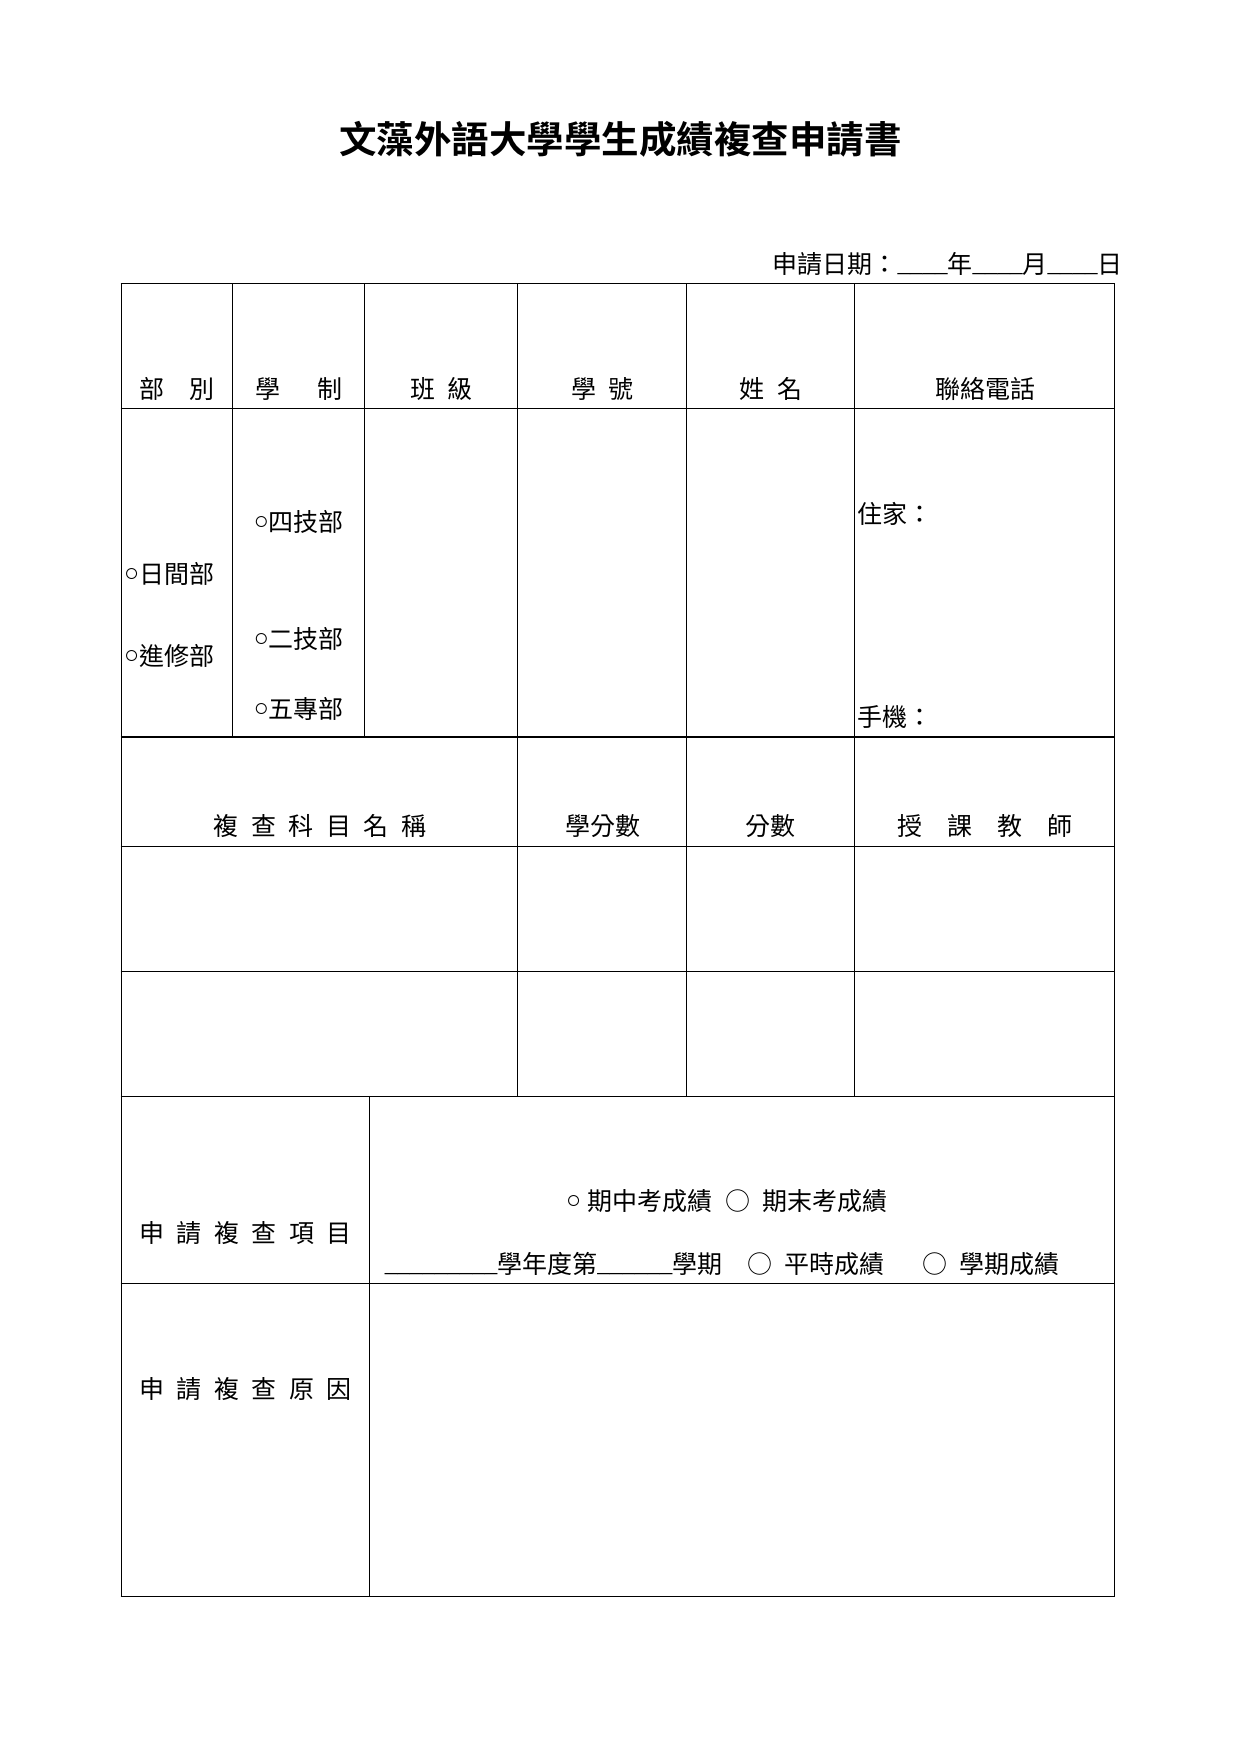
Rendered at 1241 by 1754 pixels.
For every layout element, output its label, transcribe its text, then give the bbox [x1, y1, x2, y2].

table_cell [518, 409, 686, 736]
table_cell 學分數 [518, 738, 686, 846]
table_cell [518, 847, 686, 971]
table_cell [687, 972, 854, 1096]
table_cell [687, 847, 854, 971]
table_header 學 制 [233, 284, 364, 408]
table_header 班 級 [365, 284, 517, 408]
table_cell [365, 409, 517, 736]
table_cell [122, 972, 517, 1096]
table_header 學 號 [518, 284, 686, 408]
table_cell [855, 847, 1114, 971]
table_cell ○四技部 ○二技部 ○五專部 [233, 409, 364, 736]
table_cell [855, 972, 1114, 1096]
table_cell [518, 972, 686, 1096]
table_cell 複 查 科 目 名 稱 [122, 738, 517, 846]
table_cell 授 課 教 師 [855, 738, 1114, 846]
table_cell [122, 847, 517, 971]
table_header 聯絡電話 [855, 284, 1114, 408]
table_header 姓 名 [687, 284, 854, 408]
text 文藻外語大學學生成績複查申請書 [118, 96, 1122, 158]
table_cell 申 請 複 查 項 目 [122, 1097, 369, 1283]
table_cell [370, 1284, 1114, 1596]
table_cell 住家： 手機： [855, 409, 1114, 736]
table_cell ○日間部 ○進修部 [122, 409, 232, 736]
table_cell 分數 [687, 738, 854, 846]
table_cell [687, 409, 854, 736]
table_cell 申 請 複 查 原 因 [122, 1284, 369, 1596]
table_header 部 別 [122, 284, 232, 408]
table_cell ○ 期中考成績 ○ 期末考成績 _________學年度第______學期 ○ 平時成績 ○ 學期成績 [370, 1097, 1114, 1283]
text 申請日期：____年____月____日 [118, 221, 1122, 283]
